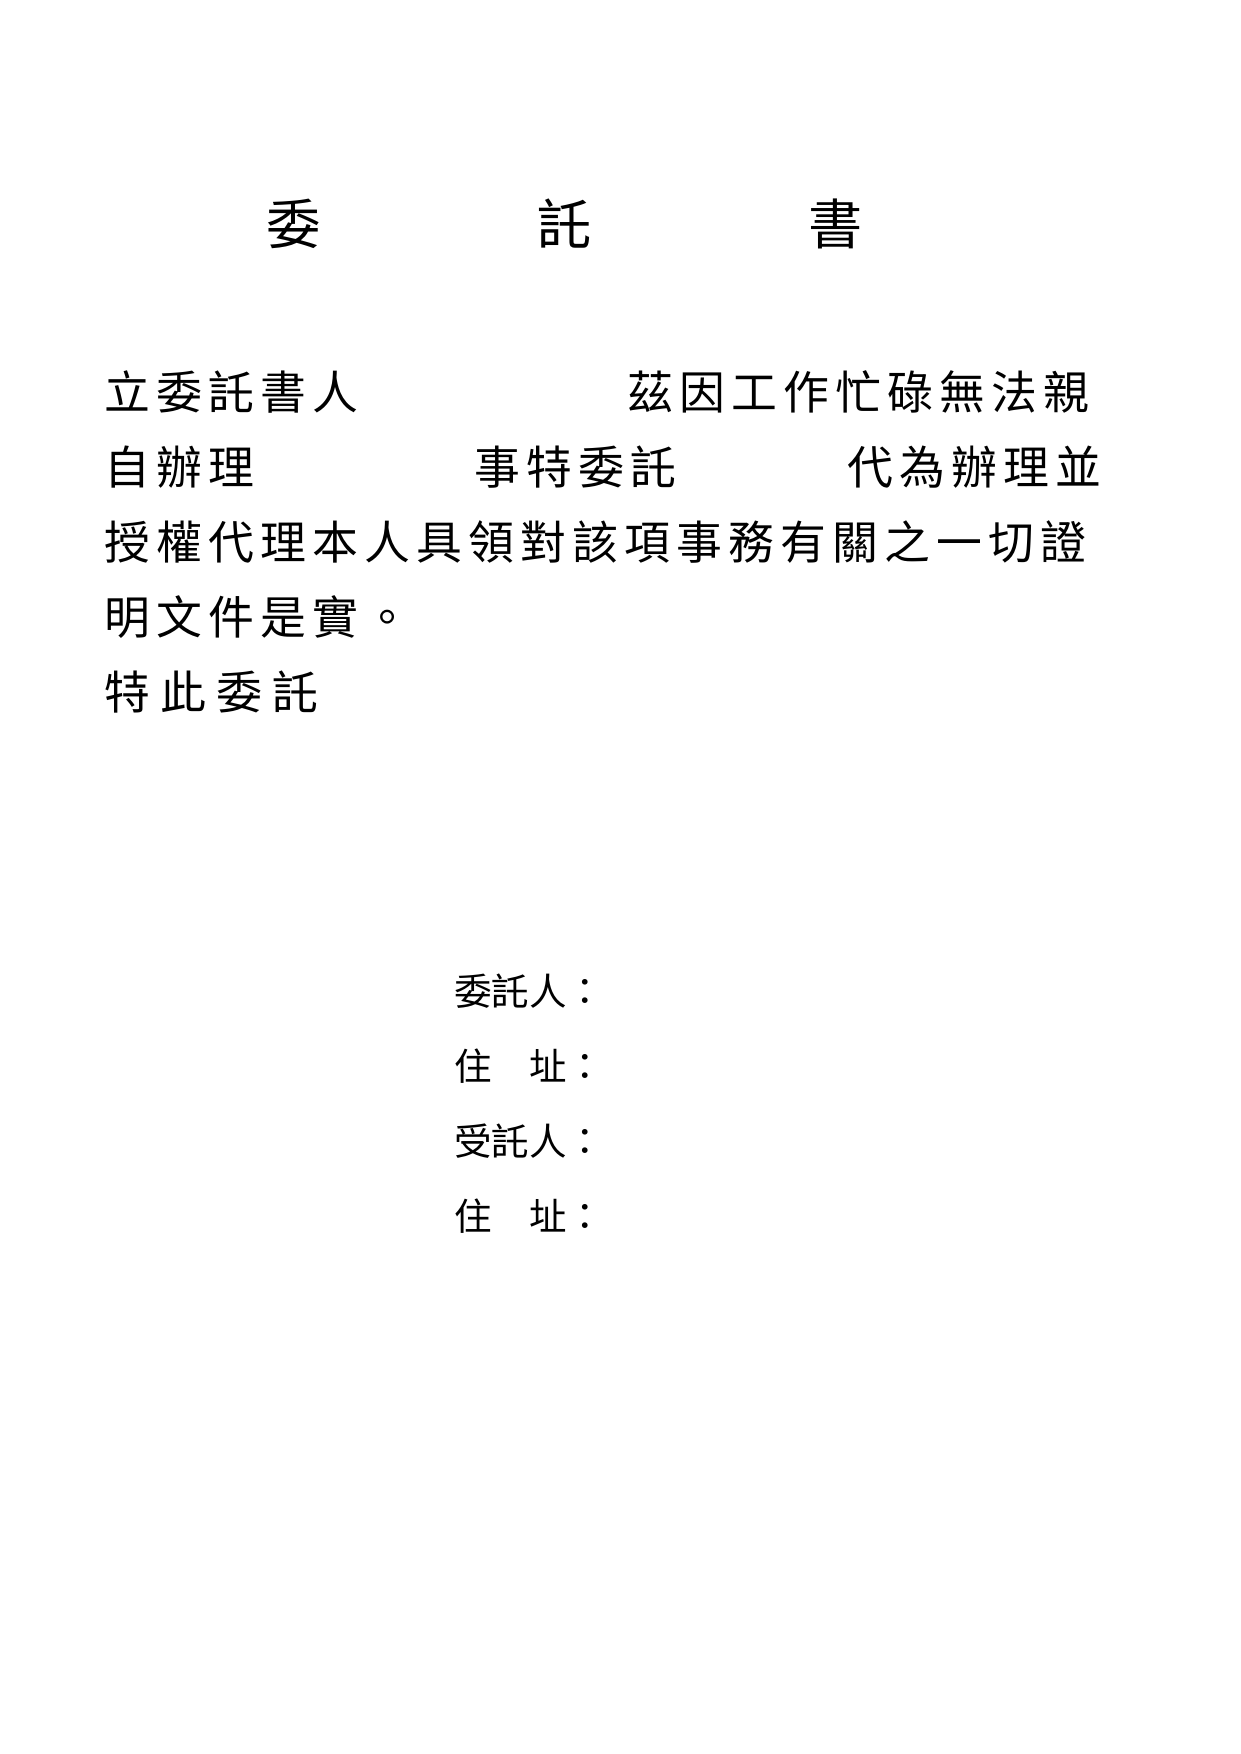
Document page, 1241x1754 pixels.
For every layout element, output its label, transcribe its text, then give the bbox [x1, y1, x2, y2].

text 立委託書人 茲因工作忙碌無法親自辦理 事特委託 代為辦理並授權代理本人具領對該項事務有關之一切證明文件是實。 [104, 352, 1115, 652]
text 特 此 委 託 [104, 652, 1115, 727]
text 委 託 書 [104, 164, 1115, 277]
text 住 址： [104, 1027, 1115, 1102]
text 住 址： [104, 1177, 1115, 1252]
text 受託人： [104, 1102, 1115, 1177]
text 委託人： [104, 952, 1115, 1027]
